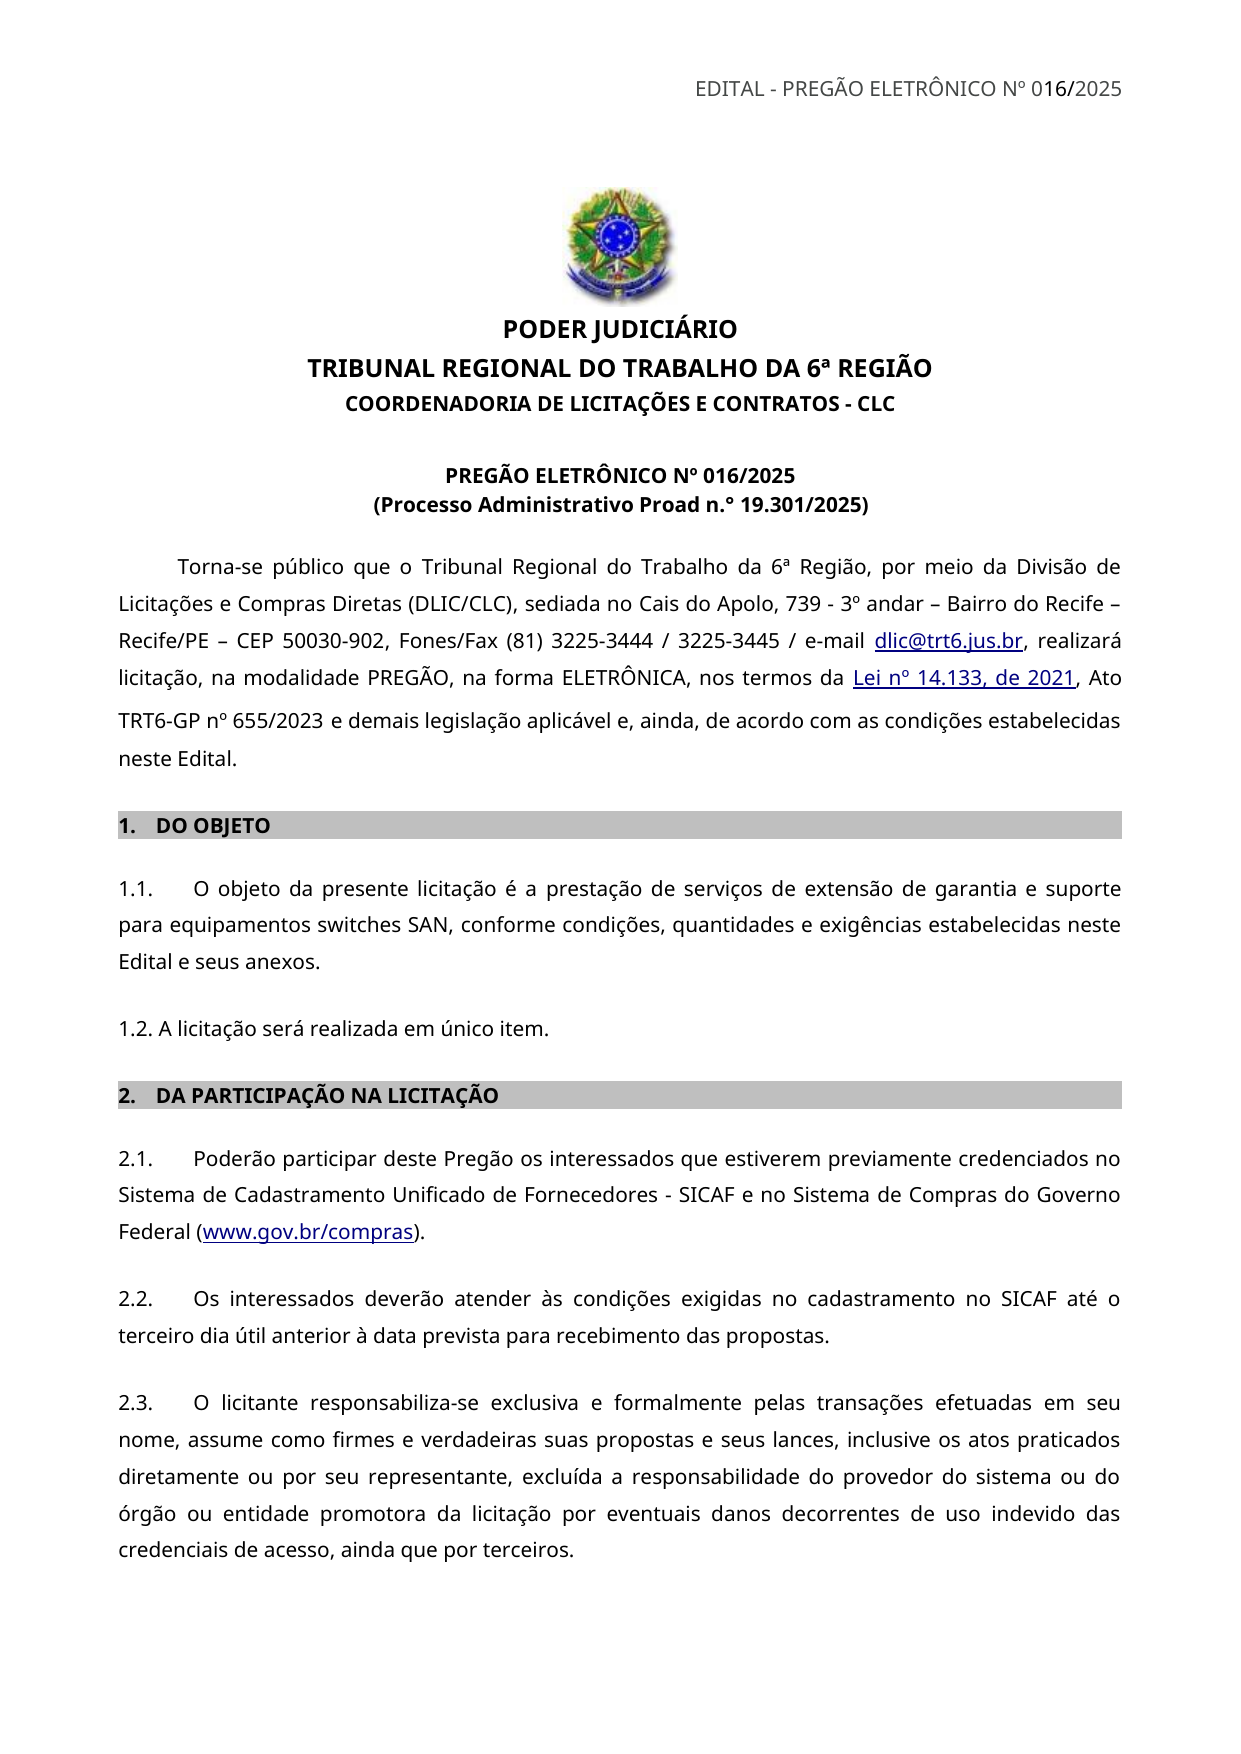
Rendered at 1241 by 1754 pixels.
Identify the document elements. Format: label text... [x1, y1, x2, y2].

text TRIBUNAL REGIONAL DO TRABALHO DA 6ª REGIÃO [118, 350, 1122, 384]
text PODER JUDICIÁRIO [118, 311, 1122, 345]
picture [562, 187, 678, 307]
list Poderão participar deste Pregão os interessados que estiverem previamente credenciados no Sistema de Cadastramento Unificado de Fornecedores - SICAF e no Sistema de Compras do Governo Federal (www.gov.br/compras). [118, 1144, 1122, 1246]
text Torna-se público que o Tribunal Regional do Trabalho da 6ª Região, por meio da Divisão de Licitações e Compras Diretas (DLIC/CLC), sediada no Cais do Apolo, 739 - 3º andar – Bairro do Recife – Recife/PE – CEP 50030-902, Fones/Fax (81) 3225-3444 / 3225-3445 / e-mail dlic@trt6.jus.br, realizará licitação, na modalidade PREGÃO, na forma ELETRÔNICA, nos termos da Lei nº 14.133, de 2021, Ato TRT6-GP nº 655/2023 e demais legislação aplicável e, ainda, de acordo com as condições estabelecidas neste Edital. [118, 552, 1122, 773]
list O objeto da presente licitação é a prestação de serviços de extensão de garantia e suporte para equipamentos switches SAN, conforme condições, quantidades e exigências estabelecidas neste Edital e seus anexos. [118, 874, 1122, 976]
subtitle DO OBJETO [118, 811, 1122, 839]
text (Processo Administrativo Proad n.° 19.301/2025) [118, 490, 1124, 518]
text 1.2. A licitação será realizada em único item. [118, 1014, 1122, 1043]
text PREGÃO ELETRÔNICO Nº 016/2025 [118, 461, 1122, 490]
text COORDENADORIA DE LICITAÇÕES E CONTRATOS - CLC [118, 389, 1122, 418]
list O licitante responsabiliza-se exclusiva e formalmente pelas transações efetuadas em seu nome, assume como firmes e verdadeiras suas propostas e seus lances, inclusive os atos praticados diretamente ou por seu representante, excluída a responsabilidade do provedor do sistema ou do órgão ou entidade promotora da licitação por eventuais danos decorrentes de uso indevido das credenciais de acesso, ainda que por terceiros. [118, 1388, 1122, 1564]
subtitle DA PARTICIPAÇÃO NA LICITAÇÃO [118, 1081, 1122, 1109]
list Os interessados deverão atender às condições exigidas no cadastramento no SICAF até o terceiro dia útil anterior à data prevista para recebimento das propostas. [118, 1284, 1122, 1350]
